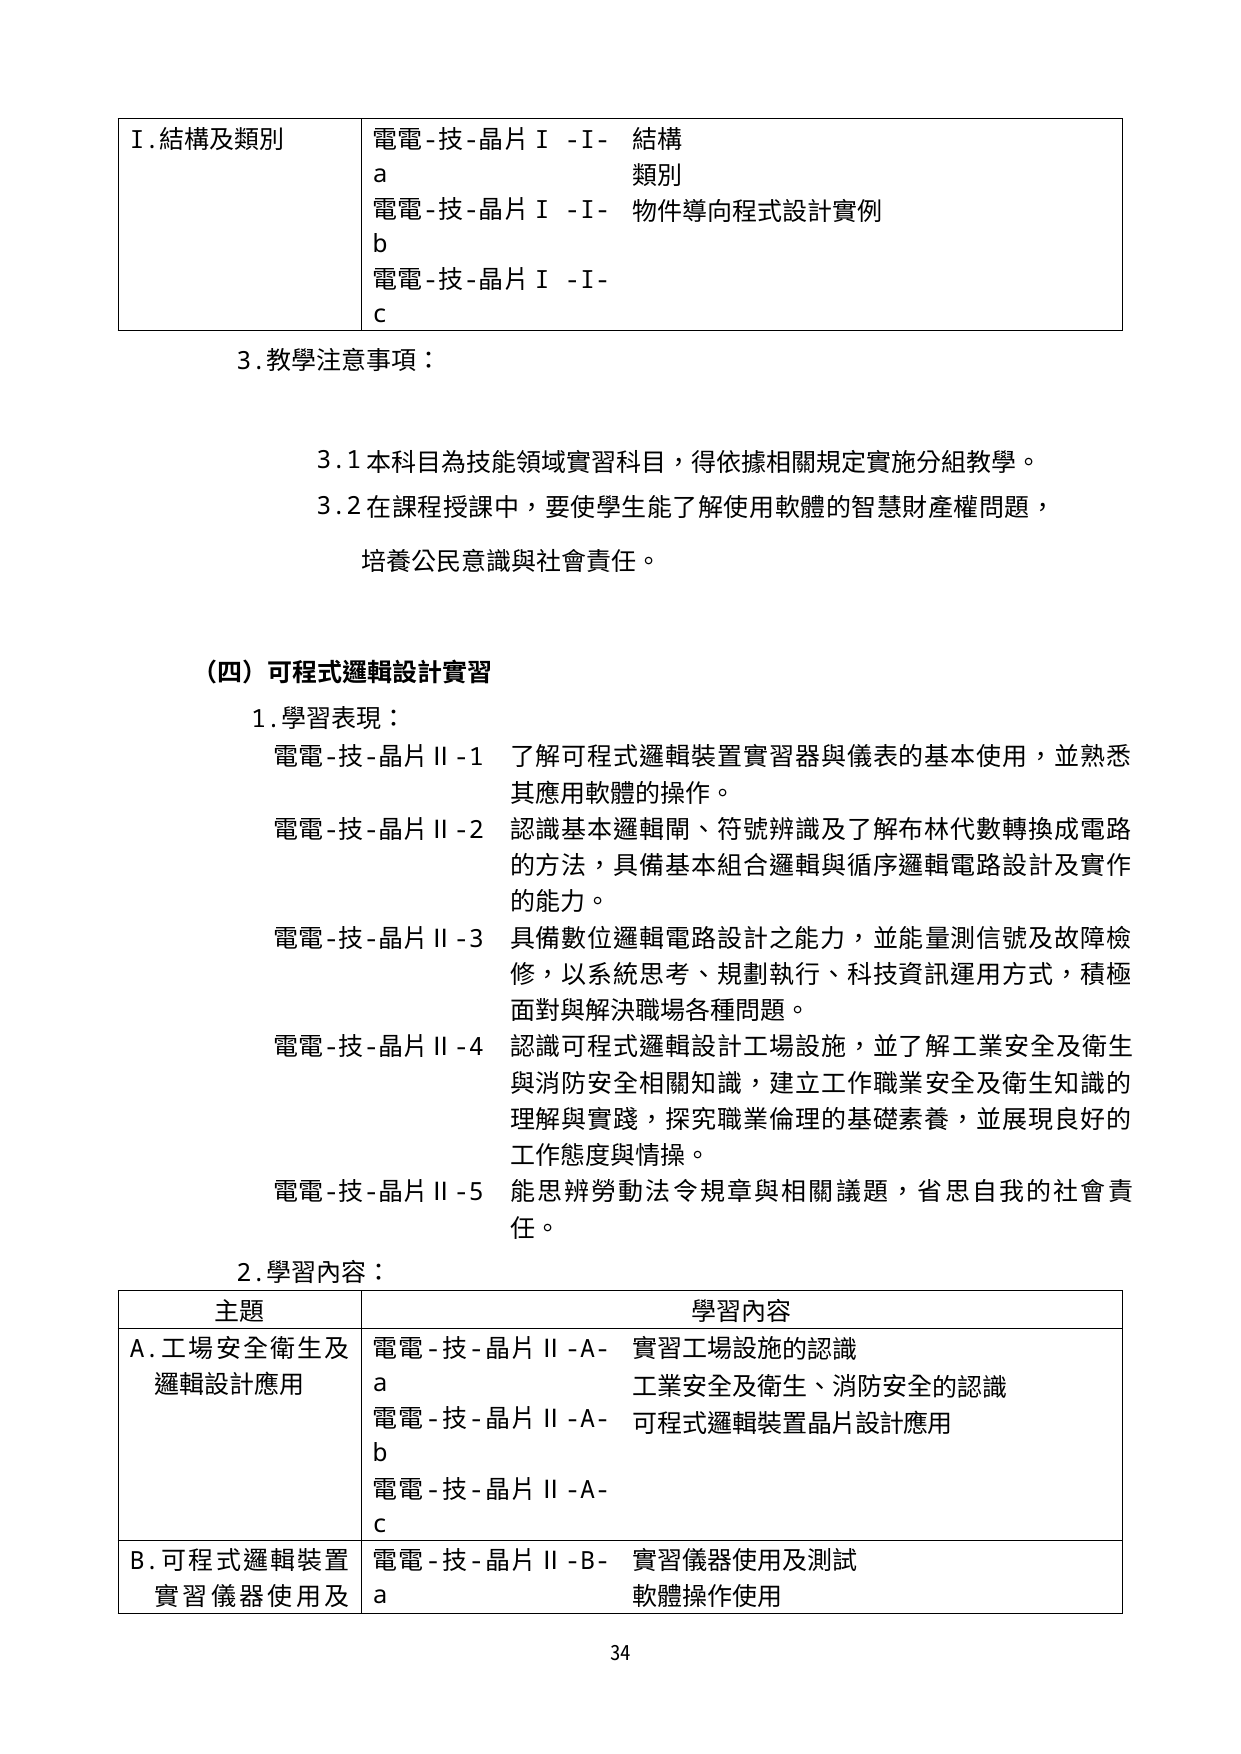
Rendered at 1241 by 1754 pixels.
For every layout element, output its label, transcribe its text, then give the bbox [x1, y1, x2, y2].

table_cell 具備數位邏輯電路設計之能力，並能量測信號及故障檢修，以系統思考、規劃執行、科技資訊運用方式，積極面對與解決職場各種問題。 [499, 918, 1144, 1027]
text （四）可程式邏輯設計實習 [169, 645, 1122, 691]
table_header 學習內容 [362, 1291, 1122, 1327]
table_header 電電-技-晶片Ⅱ-1 [262, 737, 498, 809]
table_cell 認識可程式邏輯設計工場設施，並了解工業安全及衛生與消防安全相關知識，建立工作職業安全及衛生知識的理解與實踐，探究職業倫理的基礎素養，並展現良好的工作態度與情操。 [499, 1027, 1144, 1172]
table_cell A.工場安全衛生及邏輯設計應用 [119, 1329, 361, 1539]
table_cell 認識基本邏輯閘、符號辨識及了解布林代數轉換成電路的方法，具備基本組合邏輯與循序邏輯電路設計及實作的能力。 [499, 809, 1144, 918]
table_cell 電電-技-晶片Ⅱ-5 [262, 1172, 498, 1244]
text 3.教學注意事項： [118, 331, 1122, 377]
table_cell 結構 類別 物件導向程式設計實例 [621, 119, 1122, 330]
table_cell B.可程式邏輯裝置實習儀器使用及 [119, 1541, 361, 1613]
table_header 了解可程式邏輯裝置實習器與儀表的基本使用，並熟悉其應用軟體的操作。 [499, 737, 1144, 809]
table_cell 實習儀器使用及測試 軟體操作使用 [621, 1541, 1122, 1613]
table_header 主題 [119, 1291, 361, 1327]
text 3.1本科目為技能領域實習科目，得依據相關規定實施分組教學。 [252, 378, 1121, 423]
table_cell 電電-技-晶片Ⅱ-B-a [362, 1541, 621, 1613]
table_cell 電電-技-晶片Ⅱ-2 [262, 809, 498, 918]
table_cell 電電-技-晶片Ⅱ-4 [262, 1027, 498, 1172]
table_cell 能思辨勞動法令規章與相關議題，省思自我的社會責任。 [499, 1172, 1144, 1244]
table_cell 實習工場設施的認識 工業安全及衛生、消防安全的認識 可程式邏輯裝置晶片設計應用 [621, 1329, 1122, 1539]
table_cell 電電-技-晶片Ⅱ-3 [262, 918, 498, 1027]
table_cell 電電-技-晶片Ⅱ-A-a 電電-技-晶片Ⅱ-A-b 電電-技-晶片Ⅱ-A-c [362, 1329, 621, 1539]
table_cell I.結構及類別 [119, 119, 361, 330]
text 2.學習內容： [118, 1244, 1122, 1290]
table_cell 電電-技-晶片I -I-a 電電-技-晶片I -I-b 電電-技-晶片I -I-c [362, 119, 621, 330]
text 1.學習表現： [118, 691, 1122, 737]
text 3.2在課程授課中，要使學生能了解使用軟體的智慧財產權問題，培養公民意識與社會責任。 [252, 423, 1121, 644]
